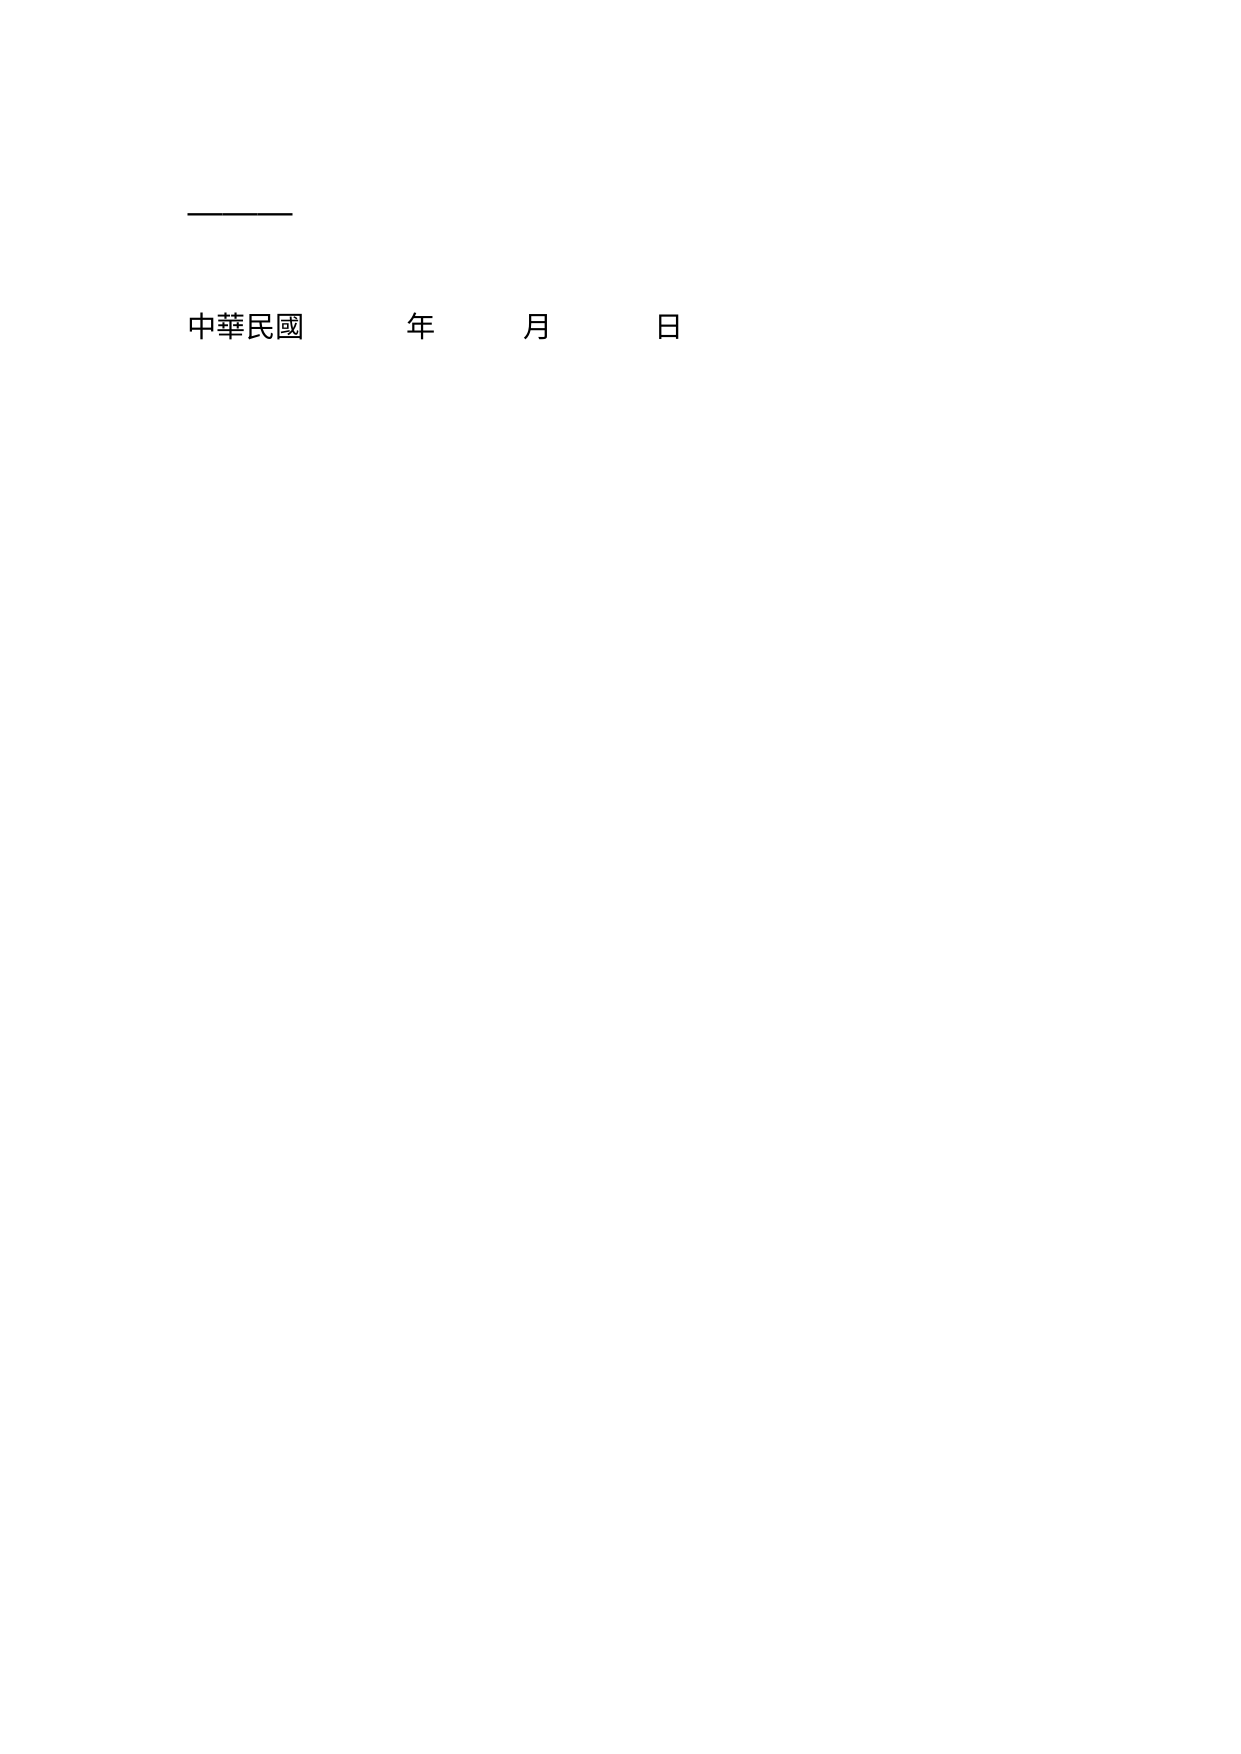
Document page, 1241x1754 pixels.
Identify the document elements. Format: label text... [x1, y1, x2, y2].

text 中華民國 年 月 日 [187, 283, 1053, 346]
text ______ [187, 158, 1053, 221]
